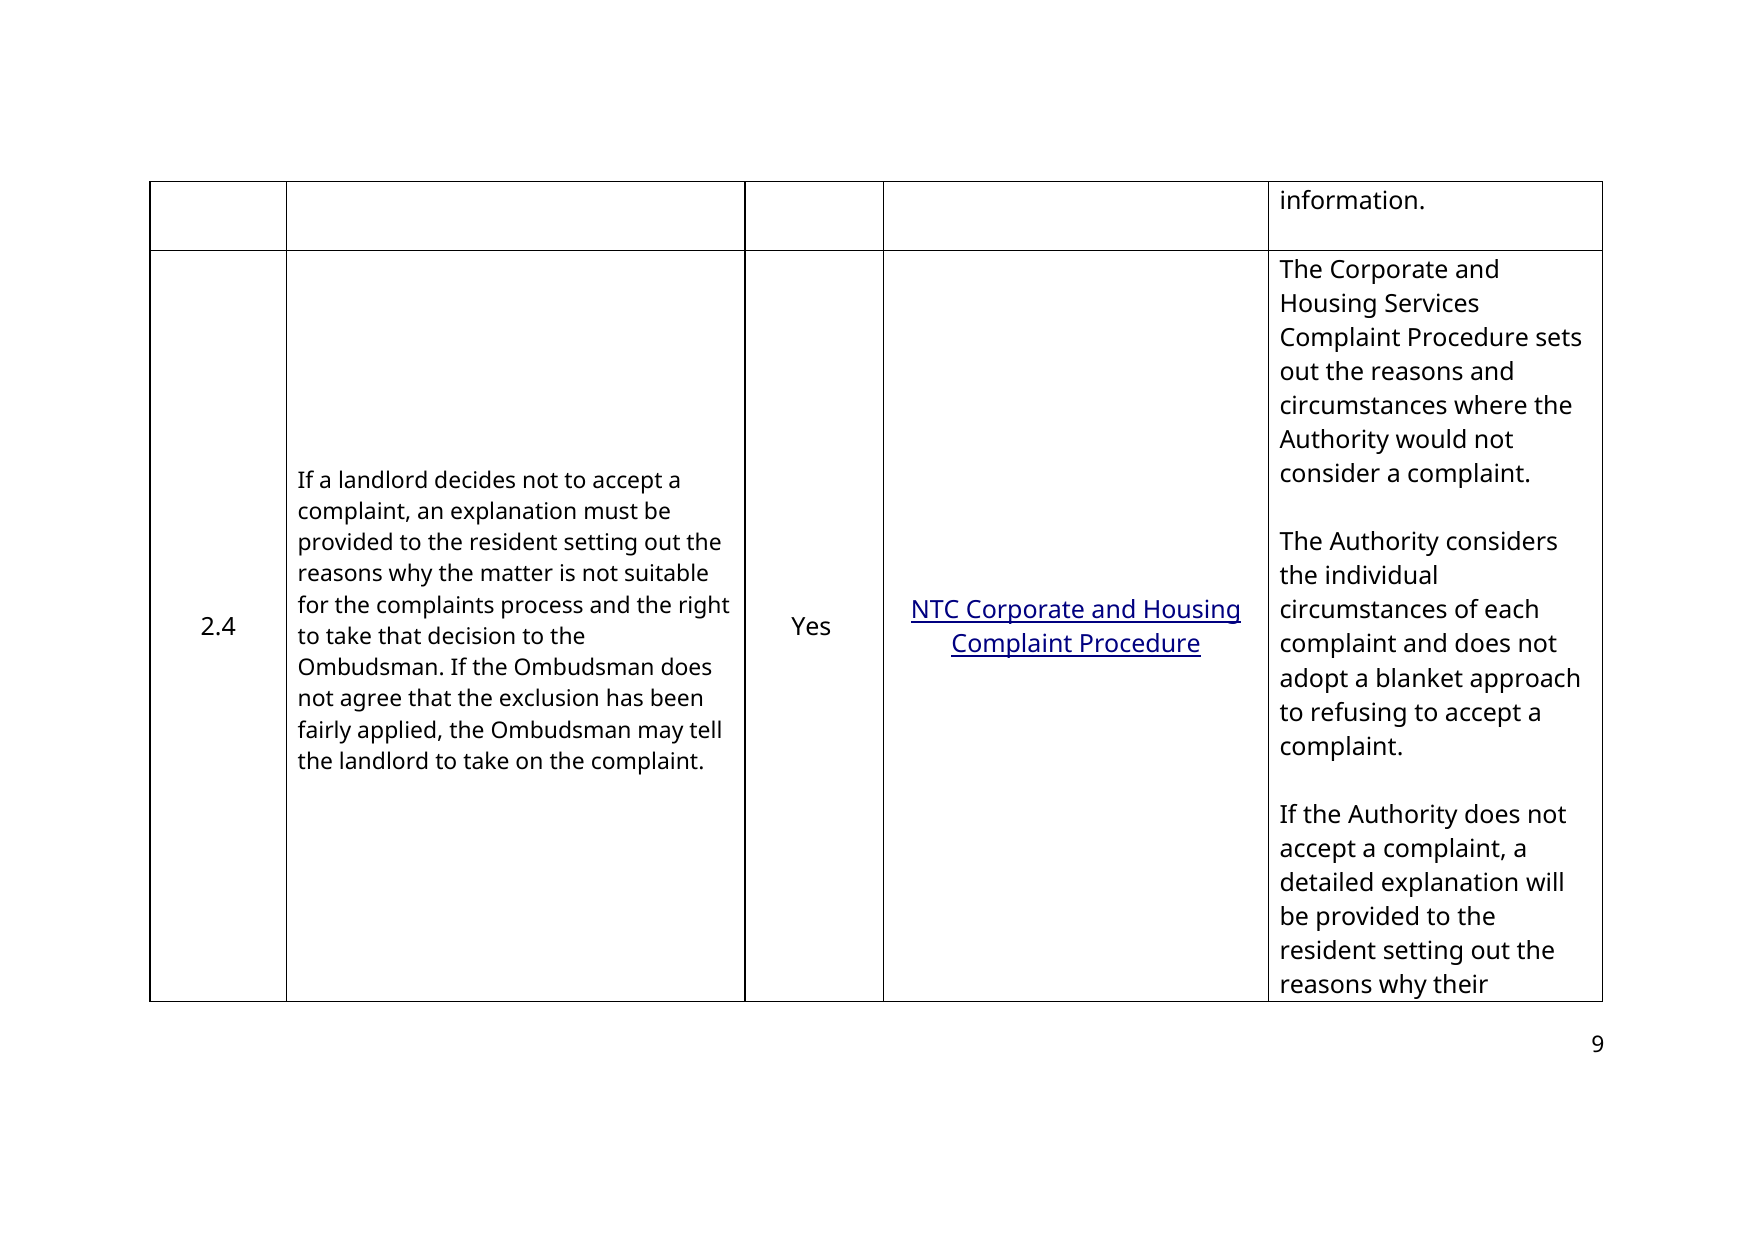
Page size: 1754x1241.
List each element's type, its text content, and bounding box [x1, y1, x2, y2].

table_cell [884, 182, 1268, 250]
table_cell The Corporate and Housing Services Complaint Procedure sets out the reasons and circumstances where the Authority would not consider a complaint. The Authority considers the individual circumstances of each complaint and does not adopt a blanket approach to refusing to accept a complaint. If the Authority does not accept a complaint, a detailed explanation will be provided to the resident setting out the reasons why their [1269, 251, 1602, 1001]
table_cell 2.4 [151, 251, 286, 1001]
table_cell NTC Corporate and Housing Complaint Procedure [884, 251, 1268, 1001]
table_cell [151, 182, 286, 250]
table_cell Yes [746, 251, 883, 1001]
table_cell If a landlord decides not to accept a complaint, an explanation must be provided to the resident setting out the reasons why the matter is not suitable for the complaints process and the right to take that decision to the Ombudsman. If the Ombudsman does not agree that the exclusion has been fairly applied, the Ombudsman may tell the landlord to take on the complaint. [287, 251, 744, 1001]
table_cell information. [1269, 182, 1602, 250]
table_cell [287, 182, 744, 250]
table_cell [746, 182, 883, 250]
